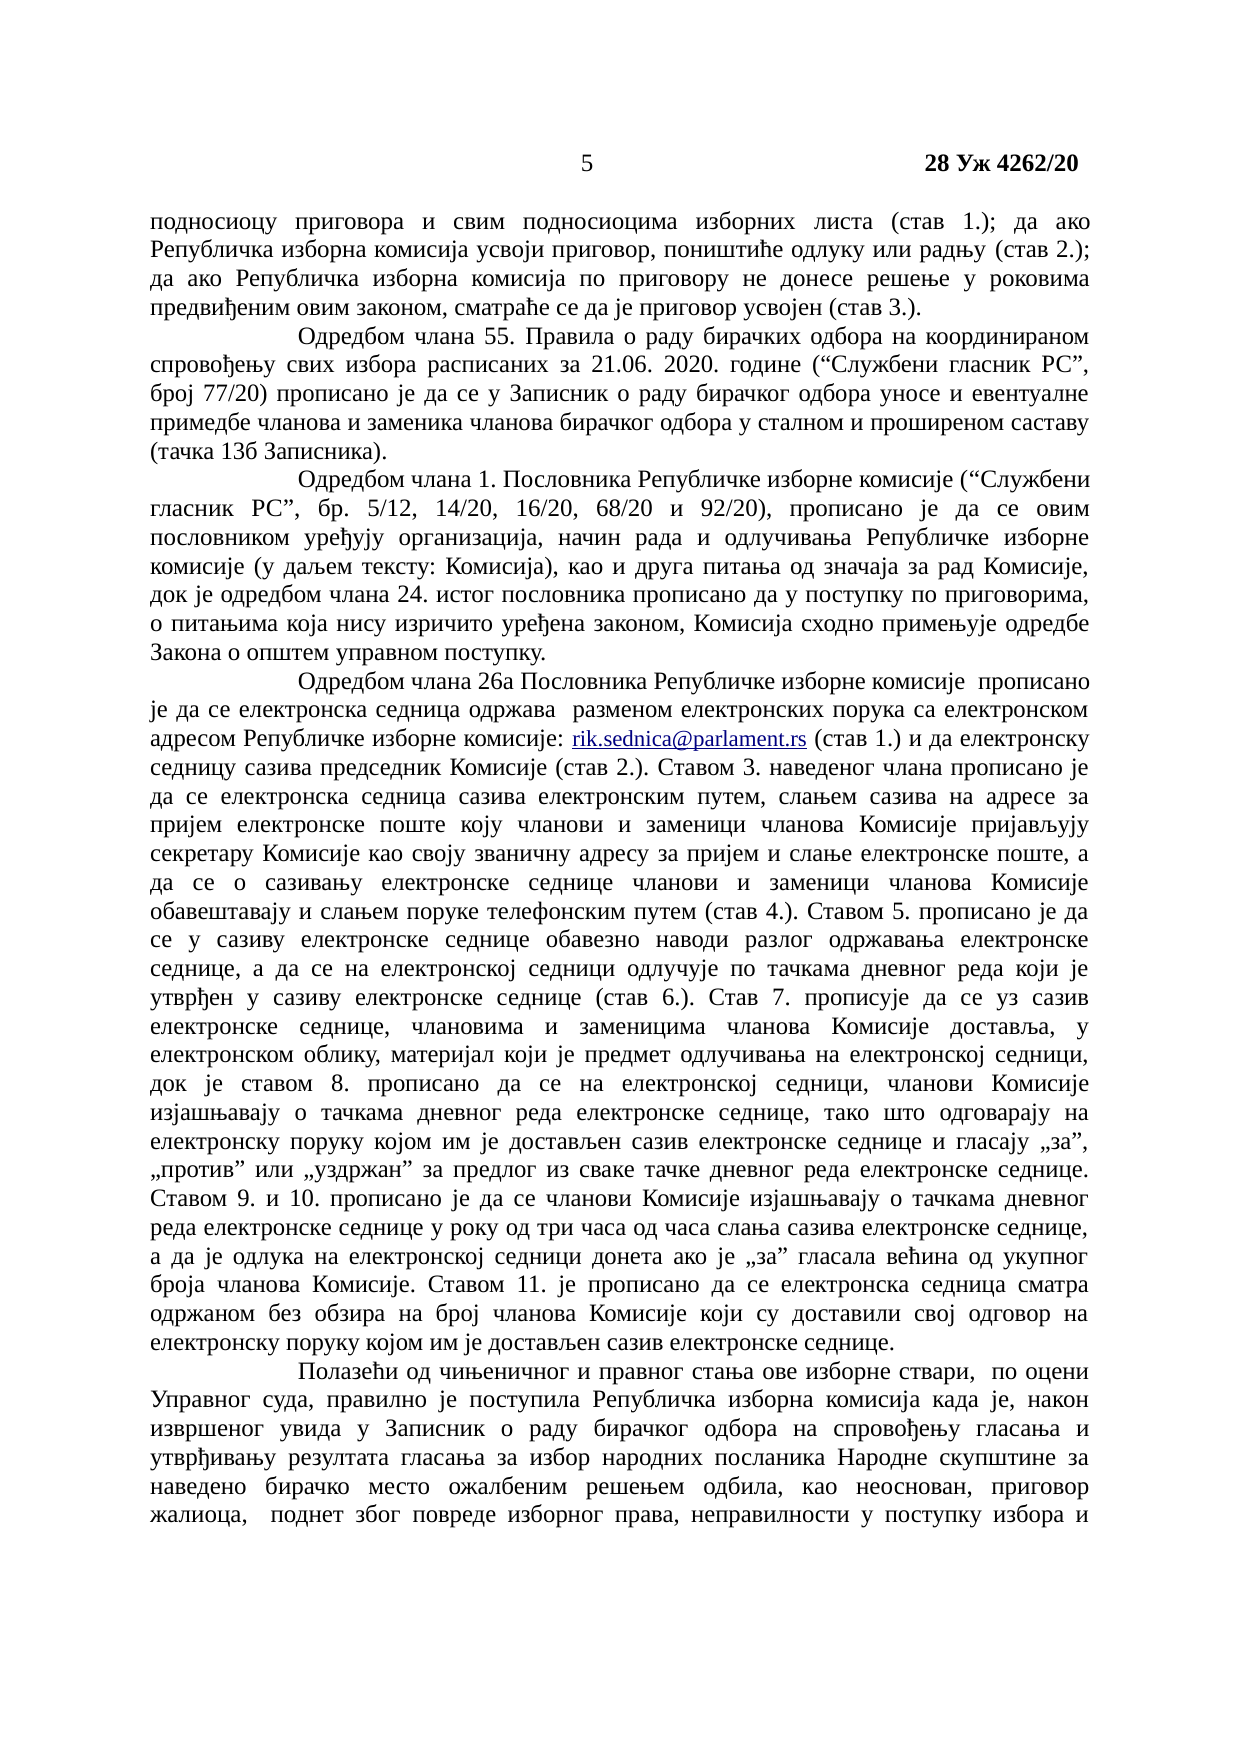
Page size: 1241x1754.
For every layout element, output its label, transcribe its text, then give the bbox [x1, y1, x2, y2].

text Одредбом члана 26а Пословника Републичке изборне комисије прописано је да се електронска седница одржава разменом електронских порука са електронском адресом Републичке изборне комисије: rik.sednica@parlament.rs (став 1.) и да електронску седницу сазива председник Комисије (став 2.). Ставом 3. наведеног члана прописано је да се електронска седница сазива електронским путем, слањем сазива на адресе за пријем електронске поште коју чланови и заменици чланова Комисије пријављују секретару Комисије као своју званичну адресу за пријем и слање електронске поште, а да се о сазивању електронске седнице чланови и заменици чланова Комисије обавештавају и слањем поруке телефонским путем (став 4.). Ставом 5. прописано је да се у сазиву електронске седнице обавезно наводи разлог одржавања електронске седнице, а да се на електронској седници одлучује по тачкама дневног реда који је утврђен у сазиву електронске седнице (став 6.). Став 7. прописује да се уз сазив електронске седнице, члановима и заменицима чланова Комисије доставља, у електронском облику, материјал који је предмет одлучивања на електронској седници, док је ставом 8. прописано да се на електронској седници, чланови Комисије изјашњавају о тачкама дневног реда електронске седнице, тако што одговарају на електронску поруку којом им је достављен сазив електронске седнице и гласају „за”, „против” или „уздржан” за предлог из сваке тачке дневног реда електронске седнице. Ставом 9. и 10. прописано је да се чланови Комисије изјашњавају о тачкама дневног реда електронске седнице у року од три часа од часа слања сазива електронске седнице, а да је одлука на електронској седници донета ако је „за” гласала већина од укупног броја чланова Комисије. Ставом 11. је прописано да се електронска седница сматра одржаном без обзира на број чланова Комисије који су доставили свој одговор на електронску поруку којом им је достављен сазив електронске седнице. [150, 666, 1090, 1356]
text Одредбом члана 1. Пословника Републичке изборне комисије (“Службени гласник РС”, бр. 5/12, 14/20, 16/20, 68/20 и 92/20), прописано је да се овим пословником уређују организација, начин рада и одлучивања Републичке изборне комисије (у даљем тексту: Комисија), као и друга питања од значаја за рад Комисије, док је одредбом члана 24. истог пословника прописано да у поступку по приговорима, о питањима која нису изричито уређена законом, Комисија сходно примењује одредбе Закона о општем управном поступку. [150, 464, 1090, 666]
text Одредбом члана 55. Правила о раду бирачких одбора на координираном спровођењу свих избора расписаних за 21.06. 2020. године (“Службени гласник РС”, број 77/20) прописано је да се у Записник о раду бирачког одбора уносе и евентуалне примедбе чланова и заменика чланова бирачког одбора у сталном и проширеном саставу (тачка 13б Записника). [150, 321, 1090, 464]
text Полазећи од чињеничног и правног стања ове изборне ствари, по оцени Управног суда, правилно је поступила Републичка изборна комисија када је, након извршеног увида у Записник о раду бирачког одбора на спровођењу гласања и утврђивању резултата гласања за избор народних посланика Народне скупштине за наведено бирачко место ожалбеним решењем одбила, као неоснован, приговор жалиоца, поднет због повреде изборног права, неправилности у поступку избора и [150, 1356, 1090, 1528]
text подносиоцу приговора и свим подносиоцима изборних листа (став 1.); да ако Републичка изборна комисија усвоји приговор, поништиће одлуку или радњу (став 2.); да ако Републичка изборна комисија по приговору не донесе решење у роковима предвиђеним овим законом, сматраће се да је приговор усвојен (став 3.). [150, 206, 1090, 321]
